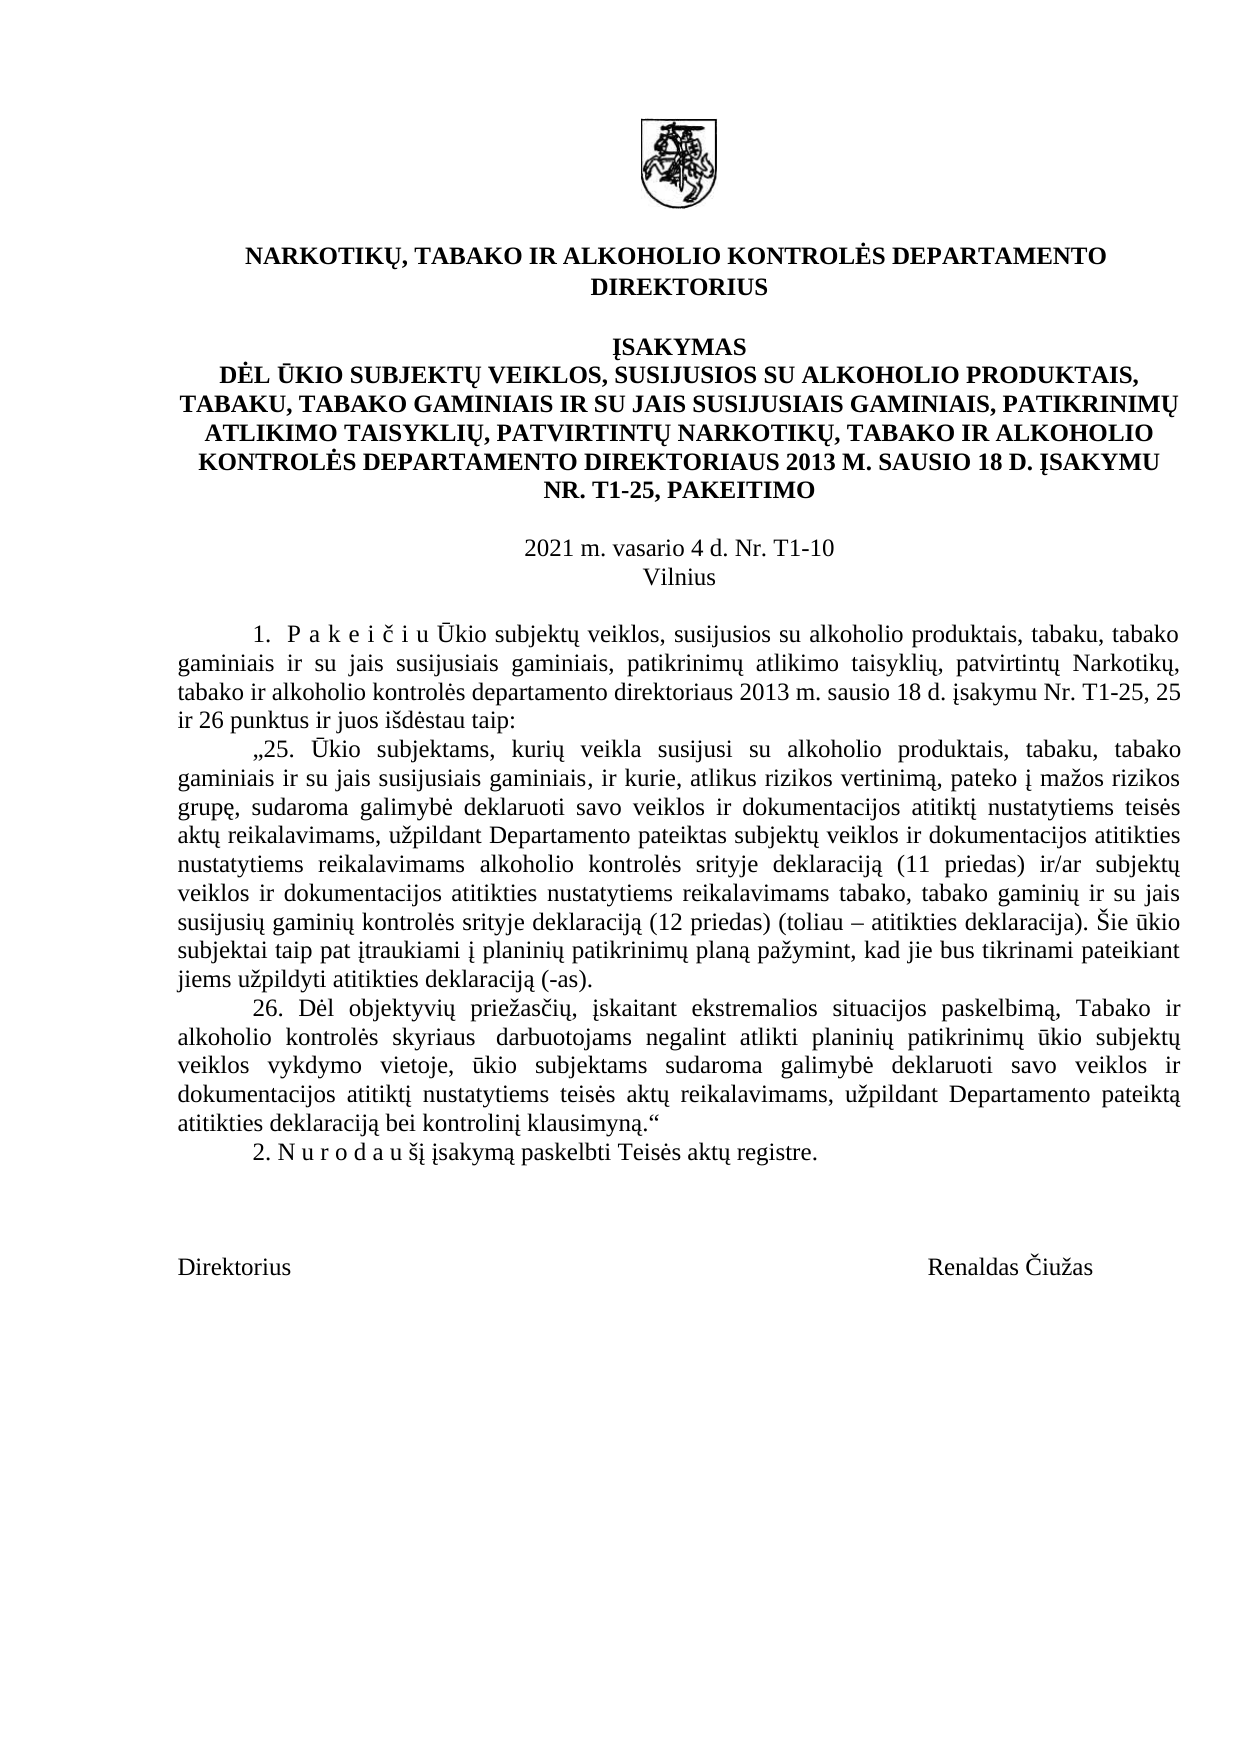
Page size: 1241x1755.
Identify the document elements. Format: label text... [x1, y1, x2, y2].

text DĖL ŪKIO SUBJEKTŲ VEIKLOS, SUSIJUSIOS SU ALKOHOLIO PRODUKTAIS, TABAKU, TABAKO GAMINIAIS IR SU JAIS SUSIJUSIAIS GAMINIAIS, PATIKRINIMŲ ATLIKIMO TAISYKLIŲ, PATVIRTINTŲ NARKOTIKŲ, TABAKO IR ALKOHOLIO KONTROLĖS DEPARTAMENTO DIREKTORIAUS 2013 M. SAUSIO 18 D. ĮSAKYMU NR. T1-25, PAKEITIMO [177, 360, 1181, 504]
text DIREKTORIUS [177, 272, 1181, 301]
text Vilnius [177, 562, 1181, 590]
text Direktorius Renaldas Čiužas [177, 1252, 1181, 1280]
text 26. Dėl objektyvių priežasčių, įskaitant ekstremalios situacijos paskelbimą, Tabako ir alkoholio kontrolės skyriaus darbuotojams negalint atlikti planinių patikrinimų ūkio subjektų veiklos vykdymo vietoje, ūkio subjektams sudaroma galimybė deklaruoti savo veiklos ir dokumentacijos atitiktį nustatytiems teisės aktų reikalavimams, užpildant Departamento pateiktą atitikties deklaraciją bei kontrolinį klausimyną.“ [177, 993, 1181, 1137]
text 2. N u r o d a u šį įsakymą paskelbti Teisės aktų registre. [177, 1137, 1181, 1165]
text 1. P a k e i č i u Ūkio subjektų veiklos, susijusios su alkoholio produktais, tabaku, tabako gaminiais ir su jais susijusiais gaminiais, patikrinimų atlikimo taisyklių, patvirtintų Narkotikų, tabako ir alkoholio kontrolės departamento direktoriaus 2013 m. sausio 18 d. įsakymu Nr. T1-25, 25 ir 26 punktus ir juos išdėstau taip: [177, 619, 1181, 734]
text NARKOTIKŲ, TABAKO IR ALKOHOLIO KONTROLĖS DEPARTAMENTO [177, 241, 1181, 270]
text ĮSAKYMAS [177, 332, 1181, 360]
text „25. Ūkio subjektams, kurių veikla susijusi su alkoholio produktais, tabaku, tabako gaminiais ir su jais susijusiais gaminiais, ir kurie, atlikus rizikos vertinimą, pateko į mažos rizikos grupę, sudaroma galimybė deklaruoti savo veiklos ir dokumentacijos atitiktį nustatytiems teisės aktų reikalavimams, užpildant Departamento pateiktas subjektų veiklos ir dokumentacijos atitikties nustatytiems reikalavimams alkoholio kontrolės srityje deklaraciją (11 priedas) ir/ar subjektų veiklos ir dokumentacijos atitikties nustatytiems reikalavimams tabako, tabako gaminių ir su jais susijusių gaminių kontrolės srityje deklaraciją (12 priedas) (toliau – atitikties deklaracija). Šie ūkio subjektai taip pat įtraukiami į planinių patikrinimų planą pažymint, kad jie bus tikrinami pateikiant jiems užpildyti atitikties deklaraciją (-as). [177, 734, 1181, 993]
text 2021 m. vasario 4 d. Nr. T1-10 [177, 533, 1181, 562]
